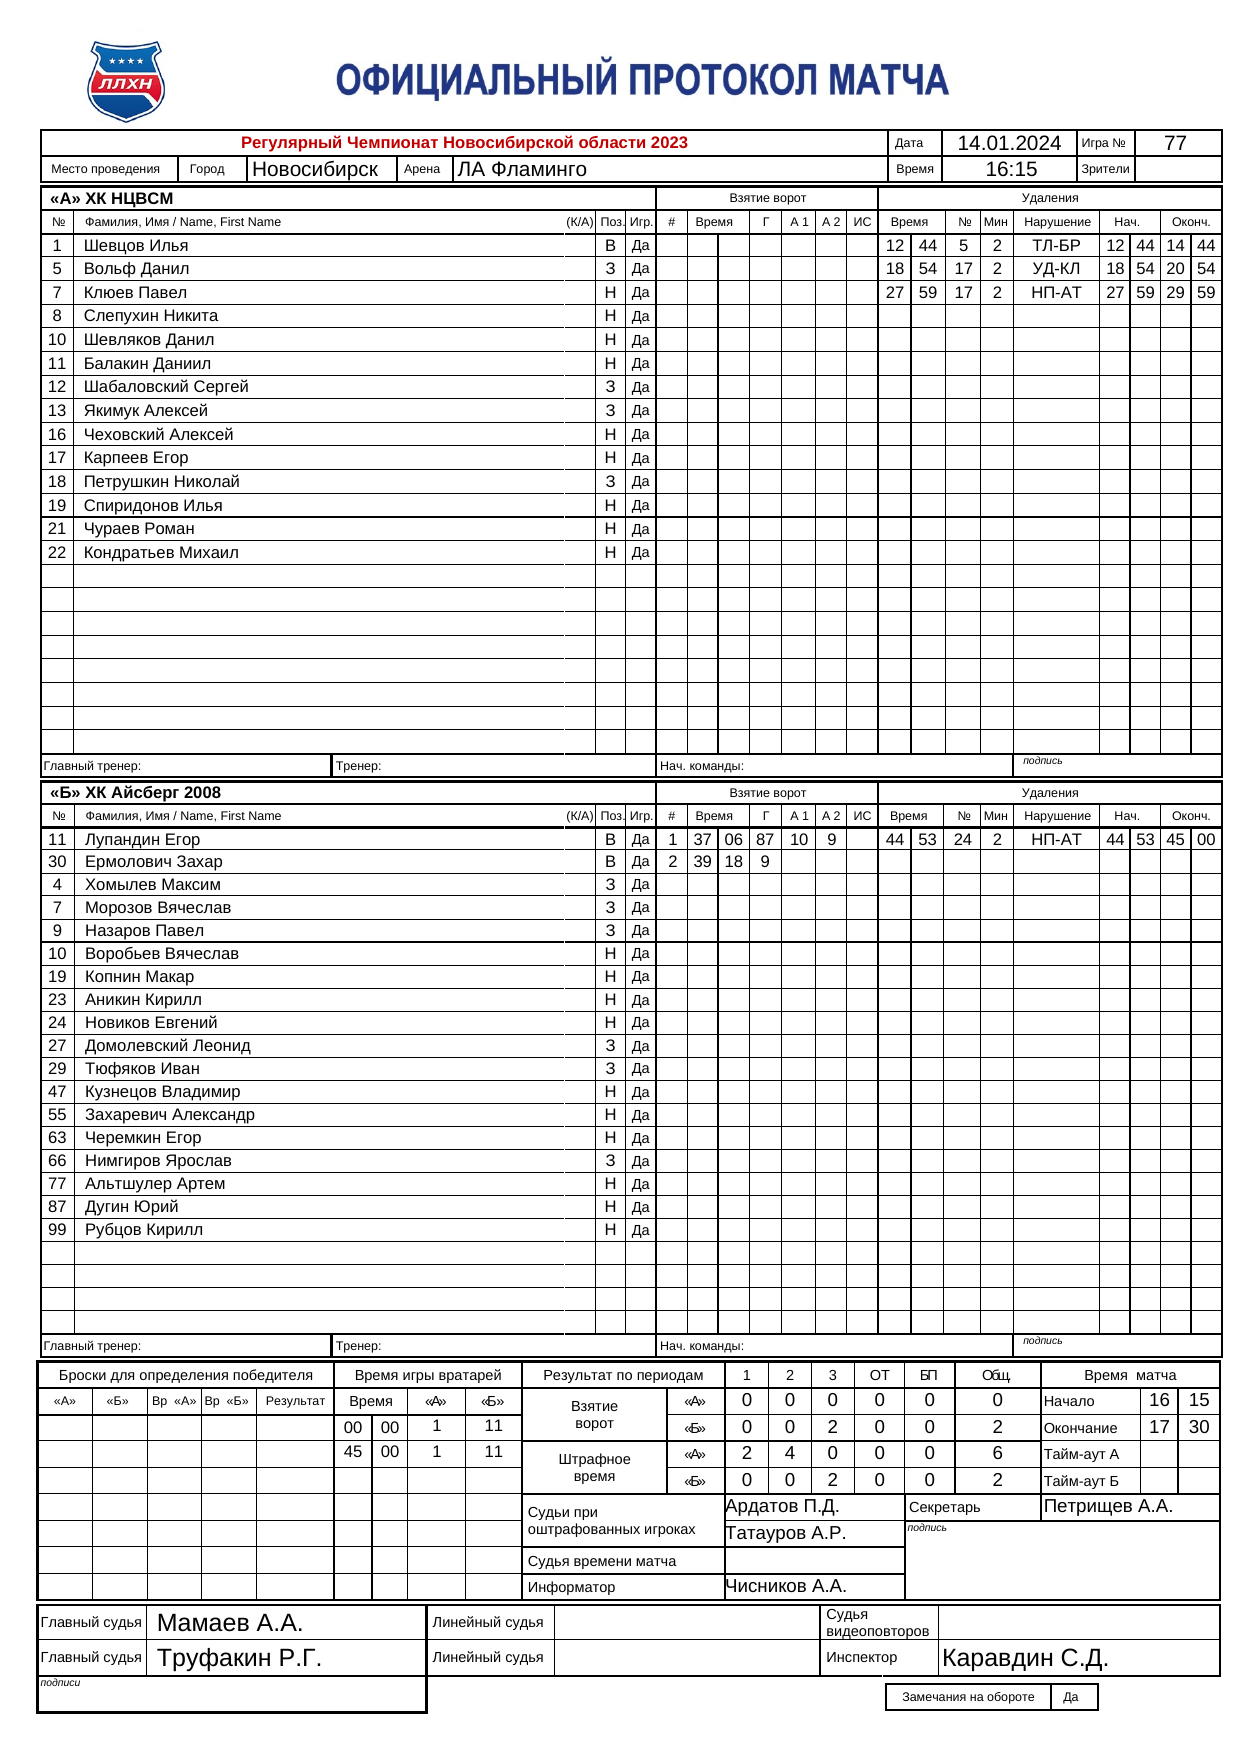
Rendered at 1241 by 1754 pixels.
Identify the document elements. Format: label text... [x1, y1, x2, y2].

table_cell [782, 376, 815, 398]
table_cell [782, 305, 815, 327]
table_cell [847, 1196, 877, 1218]
table_cell [816, 920, 846, 941]
table_cell [981, 1127, 1013, 1149]
table_cell [565, 1196, 595, 1218]
table_cell Чураев Роман [74, 518, 564, 540]
table_cell [39, 1441, 92, 1467]
table_cell [1161, 850, 1190, 872]
table_cell [1014, 352, 1099, 374]
table_cell [1192, 659, 1221, 682]
table_cell [946, 612, 980, 634]
table_cell Да [626, 1012, 655, 1033]
table_cell 53 [912, 829, 943, 849]
table_cell [1192, 1173, 1221, 1195]
table_cell 11 [466, 1441, 521, 1467]
table_cell [688, 235, 717, 256]
table_cell [626, 683, 655, 706]
table_cell [750, 1311, 781, 1333]
table_cell [93, 1494, 147, 1520]
table_cell [946, 518, 980, 540]
table_cell [1100, 1127, 1129, 1149]
table_cell [565, 989, 595, 1011]
table_cell 1 [408, 1416, 465, 1440]
table_cell [1192, 920, 1221, 941]
table_cell [782, 328, 815, 351]
table_cell 11 [466, 1416, 521, 1440]
table_cell [912, 920, 943, 941]
table_cell [782, 423, 815, 445]
table_cell [879, 565, 910, 587]
table_cell [657, 943, 687, 964]
table_cell 10 [782, 829, 815, 849]
table_cell Нимгиров Ярослав [75, 1150, 564, 1172]
table_cell [1131, 1288, 1160, 1310]
table_cell 87 [750, 829, 781, 849]
table_cell [782, 683, 815, 706]
table_cell 6 [956, 1442, 1040, 1467]
table_cell [719, 966, 749, 987]
table_cell [565, 470, 595, 493]
table_cell [782, 1012, 815, 1033]
table_cell [688, 305, 717, 327]
table_cell 12 [42, 376, 73, 398]
table_cell [719, 1150, 749, 1172]
table_cell [981, 328, 1013, 351]
table_cell [719, 1196, 749, 1218]
table_cell Рубцов Кирилл [75, 1219, 564, 1241]
table_cell Захаревич Александр [75, 1104, 564, 1126]
table_cell [565, 1035, 595, 1057]
table_cell 12 [879, 235, 910, 256]
table_cell 0 [855, 1468, 904, 1493]
table_cell 30 [1179, 1415, 1219, 1440]
table_cell Да [626, 257, 655, 280]
table_cell Труфакин Р.Г. [147, 1640, 425, 1675]
table_cell [816, 518, 846, 540]
table_cell 2 [981, 281, 1013, 303]
table_cell [879, 943, 910, 964]
table_cell [1131, 1081, 1160, 1103]
table_cell Да [626, 829, 655, 849]
table_cell [981, 920, 1013, 941]
table_cell [816, 1265, 846, 1287]
table_cell [565, 588, 595, 611]
table_cell Главный тренер: [42, 755, 330, 776]
table_cell 27 [1100, 281, 1129, 303]
table_cell [688, 541, 717, 564]
table_cell [782, 636, 815, 658]
table_cell [981, 399, 1013, 422]
table_cell [816, 1035, 846, 1057]
table_cell [750, 896, 781, 918]
table_cell [879, 1081, 910, 1103]
table_cell Дугин Юрий [75, 1196, 564, 1218]
table_cell [879, 1127, 910, 1149]
table_cell [944, 1265, 980, 1287]
table_cell Да [626, 850, 655, 872]
table_cell [750, 1081, 781, 1103]
table_cell З [596, 1058, 625, 1079]
table_cell [879, 470, 910, 493]
table_cell [1192, 943, 1221, 964]
table_cell Нач. [1100, 805, 1160, 826]
table_cell [782, 494, 815, 516]
table_cell [202, 1521, 256, 1546]
table_cell [946, 541, 980, 564]
table_cell [750, 659, 781, 682]
table_cell [565, 399, 595, 422]
table_cell [1131, 328, 1160, 351]
table_cell [847, 399, 877, 422]
table_cell [879, 874, 910, 895]
table_cell [1161, 1104, 1190, 1126]
table_cell [816, 1127, 846, 1149]
table_cell [1192, 683, 1221, 706]
table_cell 21 [42, 518, 73, 540]
table_cell [1192, 518, 1221, 540]
table_cell 0 [769, 1468, 811, 1493]
table_cell [750, 1150, 781, 1172]
table_cell [1192, 966, 1221, 987]
table_cell Да [626, 281, 655, 303]
table_cell [565, 376, 595, 398]
table_cell [946, 565, 980, 587]
table_cell [981, 683, 1013, 706]
table_cell [688, 1219, 717, 1241]
table_cell [657, 235, 687, 256]
table_cell [408, 1468, 465, 1493]
table_cell Копнин Макар [75, 966, 564, 987]
table_cell [847, 829, 877, 849]
table_cell 7 [42, 281, 73, 303]
table_cell [750, 235, 781, 256]
table_cell 00 [1192, 829, 1221, 849]
table_cell [816, 730, 846, 753]
table_cell [1100, 707, 1129, 729]
table_cell [816, 588, 846, 611]
table_cell Шабаловский Сергей [74, 376, 564, 398]
table_cell [565, 730, 595, 753]
table_cell [782, 659, 815, 682]
table_cell [657, 494, 687, 516]
table_cell [148, 1574, 201, 1599]
table_cell [688, 1150, 717, 1172]
table_cell 45 [1161, 829, 1190, 849]
table_cell [202, 1416, 256, 1440]
table_cell УД-КЛ [1014, 257, 1099, 280]
table_cell 0 [769, 1389, 811, 1413]
table_cell 0 [905, 1415, 954, 1440]
table_cell [466, 1574, 521, 1599]
table_cell 54 [1192, 257, 1221, 280]
table_cell [93, 1416, 147, 1440]
table_cell [565, 896, 595, 918]
table_cell [750, 541, 781, 564]
table_cell [596, 1242, 625, 1264]
table_cell [39, 1468, 92, 1493]
table_cell [750, 352, 781, 374]
table_cell [75, 1288, 564, 1310]
table_cell [1161, 1196, 1190, 1218]
table_cell [257, 1441, 333, 1467]
table_cell Тюфяков Иван [75, 1058, 564, 1079]
table_cell [879, 423, 910, 445]
table_cell [981, 541, 1013, 564]
table_cell Н [596, 989, 625, 1011]
table_cell [879, 1150, 910, 1172]
table_cell 10 [42, 328, 73, 351]
table_cell [719, 257, 749, 280]
table_cell [912, 1150, 943, 1172]
table_cell [657, 683, 687, 706]
table_cell Главный судья [39, 1606, 146, 1639]
table_cell [847, 683, 877, 706]
table_cell [688, 518, 717, 540]
table_cell Н [596, 518, 625, 540]
table_cell 0 [769, 1415, 811, 1440]
table_cell Н [596, 328, 625, 351]
table_cell [1161, 1219, 1190, 1241]
table_cell [750, 683, 781, 706]
table_cell 17 [946, 257, 980, 280]
table_cell [719, 1058, 749, 1079]
table_cell Хомылев Максим [75, 874, 564, 895]
table_cell Да [626, 399, 655, 422]
table_cell Нарушение [1014, 805, 1099, 826]
table_cell [1161, 966, 1190, 987]
table_cell № [944, 805, 980, 826]
table_cell [912, 1311, 943, 1333]
table_cell Оконч. [1161, 211, 1221, 233]
table_cell [565, 423, 595, 445]
table_cell «А» [668, 1389, 724, 1413]
table_cell [688, 659, 717, 682]
table_cell [1014, 1012, 1099, 1033]
table_cell [912, 966, 943, 987]
table_cell [981, 943, 1013, 964]
table_cell [565, 565, 595, 587]
table_cell [688, 1173, 717, 1195]
table_cell З [596, 920, 625, 941]
table_cell З [596, 1150, 625, 1172]
table_cell Новиков Евгений [75, 1012, 564, 1033]
table_cell [719, 352, 749, 374]
table_cell [565, 966, 595, 987]
table_cell [1014, 518, 1099, 540]
table_cell [719, 896, 749, 918]
table_cell [555, 1640, 819, 1675]
table_cell 44 [1131, 235, 1160, 256]
table_cell Н [596, 1104, 625, 1126]
table_cell [782, 565, 815, 587]
table_cell [1100, 850, 1129, 872]
table_cell [981, 1081, 1013, 1103]
table_cell [944, 1127, 980, 1149]
table_cell [719, 612, 749, 634]
table_cell [816, 376, 846, 398]
table_cell [688, 281, 717, 303]
table_cell [782, 707, 815, 729]
table_cell 44 [912, 235, 945, 256]
table_cell Оконч. [1161, 805, 1221, 826]
table_cell [912, 305, 945, 327]
table_cell [750, 1173, 781, 1195]
table_cell 0 [812, 1442, 854, 1467]
table_cell [879, 989, 910, 1011]
table_cell [816, 494, 846, 516]
table_cell [782, 850, 815, 872]
table_cell [408, 1521, 465, 1546]
table_cell [565, 1058, 595, 1079]
table_cell 2 [956, 1415, 1040, 1440]
table_cell [816, 659, 846, 682]
table_cell [912, 494, 945, 516]
table_cell Вр «Б» [202, 1389, 256, 1413]
table_cell [816, 235, 846, 256]
table_cell [847, 588, 877, 611]
table_cell Назаров Павел [75, 920, 564, 941]
table_cell [847, 1012, 877, 1033]
table_cell [847, 352, 877, 374]
table_cell 0 [956, 1389, 1040, 1413]
table_cell [1161, 1242, 1190, 1264]
table_cell [847, 874, 877, 895]
table_cell # [657, 805, 687, 826]
table_cell [944, 1058, 980, 1079]
table_cell [257, 1416, 333, 1440]
table_cell [335, 1468, 371, 1493]
table_cell [1192, 1311, 1221, 1333]
table_cell [912, 1127, 943, 1149]
table_cell [726, 1548, 904, 1573]
table_cell [946, 659, 980, 682]
table_header Замечания на обороте [887, 1685, 1050, 1709]
table_cell [847, 281, 877, 303]
table_cell [1192, 1242, 1221, 1264]
table_cell 66 [42, 1150, 74, 1172]
table_cell [1014, 1104, 1099, 1126]
table_cell [879, 1035, 910, 1057]
table_cell [1131, 1104, 1160, 1126]
table_cell [847, 446, 877, 469]
table_cell [1131, 850, 1160, 872]
table_cell [39, 1521, 92, 1546]
table_cell [847, 920, 877, 941]
table_cell [816, 1219, 846, 1241]
table_cell А 1 [782, 211, 815, 233]
table_cell [944, 1311, 980, 1333]
table_cell [74, 683, 564, 706]
table_cell [657, 305, 687, 327]
table_cell [1192, 376, 1221, 398]
table_cell [1014, 565, 1099, 587]
table_cell [847, 470, 877, 493]
table_cell Вр «А» [148, 1389, 201, 1413]
table_cell [1014, 1035, 1099, 1057]
table_cell [657, 966, 687, 987]
table_cell 15 [1179, 1389, 1219, 1413]
table_cell 9 [816, 829, 846, 849]
table_cell [565, 518, 595, 540]
table_cell 47 [42, 1081, 74, 1103]
table_cell [596, 612, 625, 634]
table_cell Да [626, 352, 655, 374]
table_cell [750, 612, 781, 634]
table_cell [688, 730, 717, 753]
table_cell Чеховский Алексей [74, 423, 564, 445]
table_cell [596, 1288, 625, 1310]
table_cell 29 [1161, 281, 1190, 303]
table_cell [688, 1196, 717, 1218]
table_cell [912, 376, 945, 398]
table_cell [1099, 1682, 1220, 1711]
table_cell [373, 1574, 407, 1599]
table_cell [981, 612, 1013, 634]
table_cell 06 [719, 829, 749, 849]
table_cell [373, 1521, 407, 1546]
table_header Взятие ворот [657, 783, 877, 803]
table_cell [1131, 518, 1160, 540]
table_cell [1192, 1127, 1221, 1149]
table_cell [750, 1242, 781, 1264]
table_cell [555, 1606, 819, 1639]
table_cell Главный тренер: [42, 1335, 330, 1356]
table_cell Новосибирск [248, 157, 396, 181]
table_cell [373, 1547, 407, 1573]
table_cell № [946, 211, 980, 233]
table_cell [816, 850, 846, 872]
table_cell [42, 659, 73, 682]
table_cell [946, 376, 980, 398]
table_cell 20 [1161, 257, 1190, 280]
table_cell [912, 1012, 943, 1033]
table_cell [1014, 683, 1099, 706]
table_cell [1131, 1058, 1160, 1079]
table_cell [912, 518, 945, 540]
table_cell [1131, 565, 1160, 587]
table_cell Да [626, 966, 655, 987]
table_cell Н [596, 1012, 625, 1033]
table_cell [1131, 1150, 1160, 1172]
table_cell Лупандин Егор [75, 829, 564, 849]
table_cell [816, 1288, 846, 1310]
table_cell [75, 1311, 564, 1333]
table_cell [1014, 328, 1099, 351]
table_cell [148, 1416, 201, 1440]
table_cell 00 [335, 1416, 371, 1440]
table_cell «Б» [93, 1389, 147, 1413]
table_cell [816, 257, 846, 280]
table_cell Поз. [596, 211, 625, 233]
table_cell [1141, 1441, 1177, 1467]
table_cell [879, 730, 910, 753]
table_cell 4 [42, 874, 74, 895]
table_cell [1131, 943, 1160, 964]
table_cell [981, 989, 1013, 1011]
table_cell Кузнецов Владимир [75, 1081, 564, 1103]
table_cell [879, 541, 910, 564]
table_cell [1192, 541, 1221, 564]
table_cell [1014, 850, 1099, 872]
table_cell [847, 896, 877, 918]
table_cell [946, 707, 980, 729]
table_cell [688, 588, 717, 611]
table_cell [39, 1416, 92, 1440]
table_cell Город [179, 157, 246, 181]
table_cell [1131, 874, 1160, 895]
table_cell Домолевский Леонид [75, 1035, 564, 1057]
table_cell [42, 565, 73, 587]
table_cell [816, 1196, 846, 1218]
table_cell [981, 1150, 1013, 1172]
table_cell [981, 636, 1013, 658]
table_cell [1192, 1265, 1221, 1287]
table_cell [657, 257, 687, 280]
table_cell [912, 1265, 943, 1287]
table_cell [596, 1265, 625, 1287]
table_cell А 1 [782, 805, 815, 826]
table_cell 11 [42, 829, 74, 849]
table_cell [847, 730, 877, 753]
table_cell Мамаев А.А. [147, 1606, 425, 1639]
table_cell [879, 1242, 910, 1264]
table_cell [93, 1521, 147, 1546]
table_cell [946, 494, 980, 516]
table_cell [1131, 707, 1160, 729]
table_cell ЛА Фламинго [454, 157, 887, 181]
table_cell [816, 470, 846, 493]
table_cell [847, 1035, 877, 1057]
table_cell [1141, 1468, 1177, 1493]
table_cell «А» [408, 1389, 465, 1413]
table_cell [373, 1468, 407, 1493]
table_cell [719, 636, 749, 658]
table_cell [816, 989, 846, 1011]
table_cell [39, 1547, 92, 1573]
table_cell [42, 707, 73, 729]
table_cell [912, 989, 943, 1011]
table_cell [946, 305, 980, 327]
table_cell [1131, 1242, 1160, 1264]
table_cell 44 [1100, 829, 1129, 849]
table_cell [879, 494, 910, 516]
table_cell 5 [946, 235, 980, 256]
table_header Время игры вратарей [335, 1363, 521, 1387]
table_cell Каравдин С.Д. [939, 1640, 1219, 1675]
table_cell [657, 920, 687, 941]
table_cell [626, 588, 655, 611]
table_cell 16:15 [943, 157, 1076, 181]
table_cell [750, 588, 781, 611]
table_cell [1100, 423, 1129, 445]
table_cell [1179, 1468, 1219, 1493]
table_cell [879, 1288, 910, 1310]
table_cell [565, 1173, 595, 1195]
table_cell 9 [42, 920, 74, 941]
table_cell [1192, 494, 1221, 516]
table_cell [912, 352, 945, 374]
table_cell [750, 1035, 781, 1057]
table_cell [912, 1058, 943, 1079]
table_cell [719, 1311, 749, 1333]
table_cell [847, 494, 877, 516]
table_cell [39, 1574, 92, 1599]
table_cell Инспектор [821, 1640, 938, 1675]
table_cell Тренер: [333, 1335, 655, 1356]
table_cell [1192, 1081, 1221, 1103]
table_cell [1161, 730, 1190, 753]
table_cell Да [626, 518, 655, 540]
table_cell подпись [1014, 1335, 1221, 1356]
table_cell [816, 305, 846, 327]
table_cell [1014, 1265, 1099, 1287]
table_cell подпись [1014, 755, 1221, 776]
table_cell [1192, 1219, 1221, 1241]
table_cell [1131, 305, 1160, 327]
table_cell 24 [944, 829, 980, 849]
table_cell Чисников А.А. [726, 1575, 904, 1599]
table_cell [565, 707, 595, 729]
table_cell [74, 730, 564, 753]
table_cell [1161, 707, 1190, 729]
table_cell [946, 423, 980, 445]
table_cell [565, 1242, 595, 1264]
table_cell [466, 1547, 521, 1573]
table_cell [1014, 1058, 1099, 1079]
table_cell [719, 235, 749, 256]
table_cell [1161, 1311, 1190, 1333]
table_cell [750, 1219, 781, 1241]
table_cell [688, 896, 717, 918]
table_cell [688, 399, 717, 422]
table_cell [816, 565, 846, 587]
table_cell 1 [657, 829, 687, 849]
table_cell [719, 518, 749, 540]
table_cell [981, 446, 1013, 469]
table_cell [565, 850, 595, 872]
table_cell [335, 1547, 371, 1573]
table_cell [750, 281, 781, 303]
table_cell Да [626, 1081, 655, 1103]
table_cell [257, 1521, 333, 1546]
table_cell Время [889, 157, 941, 181]
table_cell [719, 328, 749, 351]
table_cell [912, 874, 943, 895]
table_cell 8 [42, 305, 73, 327]
table_cell [657, 352, 687, 374]
table_cell [1161, 423, 1190, 445]
table_cell Да [626, 943, 655, 964]
table_cell [335, 1494, 371, 1520]
table_cell [565, 874, 595, 895]
table_cell [879, 376, 910, 398]
table_cell Время [879, 211, 945, 233]
table_cell [1100, 470, 1129, 493]
table_cell [74, 612, 564, 634]
table_cell [719, 588, 749, 611]
table_cell [565, 1104, 595, 1126]
table_cell [1014, 470, 1099, 493]
table_cell 0 [855, 1442, 904, 1467]
table_cell [565, 257, 595, 280]
table_cell Петрищев А.А. [1042, 1495, 1219, 1520]
table_cell [1192, 874, 1221, 895]
table_cell [750, 328, 781, 351]
table_cell Игр. [626, 211, 655, 233]
table_cell [1100, 1150, 1129, 1172]
table_cell 19 [42, 494, 73, 516]
table_cell [1192, 707, 1221, 729]
table_cell [74, 588, 564, 611]
table_cell Да [626, 328, 655, 351]
table_cell Да [626, 423, 655, 445]
table_cell [944, 920, 980, 941]
table_cell 4 [769, 1442, 811, 1467]
table_cell [944, 1081, 980, 1103]
table_cell [626, 1242, 655, 1264]
table_cell [719, 874, 749, 895]
table_cell [946, 399, 980, 422]
table_cell [1131, 470, 1160, 493]
table_cell [565, 1219, 595, 1241]
table_cell [688, 1265, 717, 1287]
table_cell В [596, 235, 625, 256]
table_cell З [596, 257, 625, 280]
table_cell З [596, 376, 625, 398]
table_header Удаления [879, 783, 1221, 803]
table_cell [750, 494, 781, 516]
table_cell [782, 352, 815, 374]
table_cell [816, 446, 846, 469]
table_cell [750, 470, 781, 493]
table_cell [847, 1058, 877, 1079]
table_cell [466, 1468, 521, 1493]
table_cell [42, 1242, 74, 1264]
table_cell [1192, 636, 1221, 658]
table_cell [1131, 1127, 1160, 1149]
table_cell [1014, 376, 1099, 398]
table_cell [1161, 1012, 1190, 1033]
table_cell [946, 730, 980, 753]
table_cell [750, 376, 781, 398]
table_header Результат по периодам [523, 1363, 724, 1387]
table_cell [1100, 1242, 1129, 1264]
table_cell [1161, 874, 1190, 895]
table_cell [565, 683, 595, 706]
table_cell [148, 1547, 201, 1573]
table_cell ИС [847, 211, 877, 233]
table_cell НП-АТ [1014, 281, 1099, 303]
table_cell Линейный судья [428, 1640, 554, 1675]
table_cell [1131, 896, 1160, 918]
table_cell [1192, 352, 1221, 374]
table_cell [688, 1081, 717, 1103]
table_cell [257, 1494, 333, 1520]
table_cell [750, 636, 781, 658]
table_cell [688, 920, 717, 941]
table_cell 59 [1192, 281, 1221, 303]
table_cell [1014, 1288, 1099, 1310]
table_cell [1192, 1196, 1221, 1218]
table_cell Н [596, 352, 625, 374]
table_cell [981, 1288, 1013, 1310]
table_cell [1161, 683, 1190, 706]
table_cell [596, 659, 625, 682]
table_cell [912, 943, 943, 964]
table_cell [750, 1058, 781, 1079]
table_cell Взятие ворот [523, 1389, 666, 1440]
table_cell Тайм-аут А [1042, 1441, 1140, 1467]
table_cell [42, 1288, 74, 1310]
table_cell В [596, 850, 625, 872]
table_cell [1192, 989, 1221, 1011]
table_cell Н [596, 943, 625, 964]
table_cell [688, 1012, 717, 1033]
table_cell [1131, 730, 1160, 753]
table_cell 1 [42, 235, 73, 256]
table_cell Нарушение [1014, 211, 1099, 233]
table_cell [1131, 989, 1160, 1011]
table_cell Н [596, 966, 625, 987]
table_cell [750, 399, 781, 422]
table_cell [879, 636, 910, 658]
table_cell Н [596, 541, 625, 564]
table_cell 2 [657, 850, 687, 872]
table_cell А 2 [816, 211, 846, 233]
table_cell [719, 423, 749, 445]
table_cell Время [879, 805, 943, 826]
table_cell [816, 281, 846, 303]
table_cell [847, 707, 877, 729]
table_header ОТ [855, 1363, 904, 1387]
table_cell [657, 1150, 687, 1172]
table_cell [946, 328, 980, 351]
table_cell [657, 1288, 687, 1310]
table_cell [883, 1677, 1220, 1681]
table_cell Место проведения [42, 157, 177, 181]
table_cell 0 [905, 1442, 954, 1467]
table_cell [657, 896, 687, 918]
table_cell Да [626, 305, 655, 327]
table_cell Воробьев Вячеслав [75, 943, 564, 964]
table_cell [1100, 565, 1129, 587]
table_cell [1014, 423, 1099, 445]
table_cell [847, 1081, 877, 1103]
table_cell [782, 399, 815, 422]
table_cell [719, 920, 749, 941]
table_cell [1161, 305, 1190, 327]
table_cell [719, 1242, 749, 1264]
table_cell [1161, 565, 1190, 587]
table_cell [335, 1574, 371, 1599]
table_cell [1161, 1265, 1190, 1287]
table_cell [657, 423, 687, 445]
table_cell [847, 1127, 877, 1149]
table_cell [981, 874, 1013, 895]
table_cell [657, 1242, 687, 1264]
table_cell [1192, 470, 1221, 493]
table_cell [1100, 1081, 1129, 1103]
table_cell [626, 565, 655, 587]
table_cell Судьи при оштрафованных игроках [523, 1495, 724, 1546]
table_cell [879, 1104, 910, 1126]
table_cell [657, 1104, 687, 1126]
table_cell Да [626, 1150, 655, 1172]
table_cell [1014, 636, 1099, 658]
table_cell [782, 588, 815, 611]
table_cell 2 [956, 1468, 1040, 1493]
table_cell [1100, 612, 1129, 634]
table_cell 19 [42, 966, 74, 987]
table_cell [847, 636, 877, 658]
table_cell 12 [1100, 235, 1129, 256]
table_cell 29 [42, 1058, 74, 1079]
table_cell 39 [688, 850, 717, 872]
table_cell [912, 588, 945, 611]
table_cell [1100, 920, 1129, 941]
table_cell [816, 1242, 846, 1264]
table_cell [981, 1219, 1013, 1241]
table_cell 54 [1131, 257, 1160, 280]
table_cell [719, 281, 749, 303]
table_cell [981, 730, 1013, 753]
table_cell [688, 446, 717, 469]
table_cell [466, 1521, 521, 1546]
table_cell [257, 1468, 333, 1493]
table_cell [688, 943, 717, 964]
table_cell [847, 1311, 877, 1333]
table_cell [688, 565, 717, 587]
table_cell 1 [408, 1441, 465, 1467]
table_cell [719, 1265, 749, 1287]
table_cell [981, 1058, 1013, 1079]
table_cell [719, 1012, 749, 1033]
table_cell [1014, 896, 1099, 918]
table_cell [565, 446, 595, 469]
table_cell [626, 730, 655, 753]
table_cell [1161, 1288, 1190, 1310]
table_cell В [596, 829, 625, 849]
table_header «А» ХК НЦВСМ [42, 188, 655, 209]
table_cell [782, 1081, 815, 1103]
table_cell [1100, 1265, 1129, 1287]
table_cell [657, 636, 687, 658]
table_cell [750, 707, 781, 729]
table_cell [257, 1574, 333, 1599]
table_cell [847, 1219, 877, 1241]
table_header 1 [726, 1363, 768, 1387]
table_cell [1192, 850, 1221, 872]
table_cell [688, 352, 717, 374]
table_cell [1014, 1150, 1099, 1172]
table_cell 7 [42, 896, 74, 918]
table_cell [981, 1242, 1013, 1264]
table_cell [1192, 305, 1221, 327]
table_cell [981, 1104, 1013, 1126]
table_cell [879, 850, 910, 872]
table_cell [981, 588, 1013, 611]
table_cell [879, 588, 910, 611]
table_cell [1192, 588, 1221, 611]
table_cell № [42, 211, 73, 233]
table_cell 16 [42, 423, 73, 445]
table_cell Тренер: [333, 755, 655, 776]
table_cell [1161, 612, 1190, 634]
table_cell [944, 966, 980, 987]
table_cell [626, 659, 655, 682]
table_cell [719, 470, 749, 493]
table_cell [688, 1104, 717, 1126]
table_cell [565, 328, 595, 351]
table_cell [1192, 565, 1221, 587]
table_cell [596, 588, 625, 611]
table_cell [1014, 1081, 1099, 1103]
table_cell [879, 1058, 910, 1079]
table_cell [847, 1150, 877, 1172]
table_cell [912, 541, 945, 564]
table_cell Вольф Данил [74, 257, 564, 280]
table_cell [1161, 659, 1190, 682]
table_cell [1100, 376, 1129, 398]
table_cell (К/А) [565, 805, 595, 826]
table_cell [719, 399, 749, 422]
table_cell [912, 636, 945, 658]
table_cell [596, 565, 625, 587]
table_cell [657, 446, 687, 469]
table_cell [750, 1104, 781, 1126]
table_cell [782, 1265, 815, 1287]
table_header Общ. [956, 1363, 1040, 1387]
table_cell [1131, 1173, 1160, 1195]
table_cell [42, 1311, 74, 1333]
table_header Регулярный Чемпионат Новосибирской области 2023 [42, 131, 887, 155]
table_cell [879, 707, 910, 729]
table_cell [847, 989, 877, 1011]
table_cell [816, 1173, 846, 1195]
table_cell [782, 920, 815, 941]
table_header 3 [812, 1363, 854, 1387]
table_cell [1161, 376, 1190, 398]
table_cell [912, 707, 945, 729]
table_cell [74, 565, 564, 587]
table_cell 18 [42, 470, 73, 493]
table_cell [565, 829, 595, 849]
table_cell [688, 707, 717, 729]
table_cell [1131, 1219, 1160, 1241]
table_cell [719, 1288, 749, 1310]
table_cell 17 [1141, 1415, 1177, 1440]
table_cell [565, 352, 595, 374]
table_cell [981, 518, 1013, 540]
table_cell [944, 1012, 980, 1033]
table_cell [148, 1441, 201, 1467]
table_cell [782, 257, 815, 280]
table_cell [750, 257, 781, 280]
table_cell Да [626, 376, 655, 398]
table_cell 00 [373, 1441, 407, 1467]
table_cell [782, 1104, 815, 1126]
table_cell [944, 1219, 980, 1241]
table_cell Арена [398, 157, 452, 181]
table_cell Главный судья [39, 1640, 146, 1675]
table_cell [148, 1494, 201, 1520]
table_cell [816, 352, 846, 374]
table_cell [1100, 541, 1129, 564]
table_cell Балакин Даниил [74, 352, 564, 374]
table_cell [912, 1035, 943, 1057]
table_cell [1100, 1035, 1129, 1057]
table_cell Н [596, 1196, 625, 1218]
table_cell [1131, 920, 1160, 941]
table_cell [782, 1035, 815, 1057]
table_cell Да [626, 446, 655, 469]
table_cell [688, 1058, 717, 1079]
table_cell [719, 707, 749, 729]
table_cell Линейный судья [428, 1606, 554, 1639]
table_cell Н [596, 305, 625, 327]
table_cell [148, 1521, 201, 1546]
table_cell [981, 707, 1013, 729]
table_cell [335, 1521, 371, 1546]
table_cell 10 [42, 943, 74, 964]
table_cell Черемкин Егор [75, 1127, 564, 1149]
table_cell [657, 1081, 687, 1103]
table_cell Зрители [1078, 157, 1134, 181]
table_cell [1161, 989, 1190, 1011]
table_cell [688, 966, 717, 987]
table_header БП [905, 1363, 954, 1387]
table_cell [782, 1288, 815, 1310]
table_cell [981, 1265, 1013, 1287]
table_cell [1161, 494, 1190, 516]
table_cell [879, 1219, 910, 1241]
table_cell А 2 [816, 805, 846, 826]
table_cell [1100, 1311, 1129, 1333]
table_cell [981, 423, 1013, 445]
table_cell [1131, 636, 1160, 658]
table_cell [657, 376, 687, 398]
table_cell [847, 966, 877, 987]
table_cell [408, 1574, 465, 1599]
table_cell [1100, 328, 1129, 351]
table_cell [879, 920, 910, 941]
table_cell [626, 1265, 655, 1287]
table_cell [816, 1311, 846, 1333]
table_cell 87 [42, 1196, 74, 1218]
table_cell [42, 730, 73, 753]
table_cell [719, 1035, 749, 1057]
table_cell [596, 636, 625, 658]
table_cell [688, 874, 717, 895]
table_cell [1161, 1081, 1190, 1103]
table_cell [750, 446, 781, 469]
table_cell НП-АТ [1014, 829, 1099, 849]
table_cell [782, 446, 815, 469]
table_cell [42, 1265, 74, 1287]
table_cell [750, 305, 781, 327]
table_cell [1192, 730, 1221, 753]
table_cell [1100, 636, 1129, 658]
table_cell [626, 612, 655, 634]
table_cell подписи [39, 1677, 425, 1711]
table_cell [750, 730, 781, 753]
table_cell [944, 1242, 980, 1264]
table_cell Время [688, 211, 749, 233]
table_cell [1131, 423, 1160, 445]
table_cell [750, 423, 781, 445]
table_cell [565, 281, 595, 303]
table_cell 45 [335, 1441, 371, 1467]
table_cell [847, 1265, 877, 1287]
table_cell З [596, 399, 625, 422]
table_cell [816, 1058, 846, 1079]
table_cell Окончание [1042, 1415, 1140, 1440]
table_cell [879, 1265, 910, 1287]
table_cell Информатор [523, 1575, 724, 1599]
table_cell [719, 541, 749, 564]
table_cell 2 [981, 257, 1013, 280]
table_cell [750, 966, 781, 987]
table_cell [816, 541, 846, 564]
table_cell [879, 896, 910, 918]
table_cell [688, 328, 717, 351]
table_cell [981, 1035, 1013, 1057]
table_cell [879, 659, 910, 682]
table_cell [1100, 966, 1129, 987]
table_cell [565, 1081, 595, 1103]
table_cell 27 [879, 281, 910, 303]
table_cell [847, 612, 877, 634]
table_cell [1192, 1104, 1221, 1126]
table_cell Фамилия, Имя / Name, First Name [74, 211, 565, 233]
table_cell 55 [42, 1104, 74, 1126]
table_cell ИС [847, 805, 877, 826]
table_cell [912, 399, 945, 422]
table_cell Да [626, 470, 655, 493]
table_cell [782, 1242, 815, 1264]
table_cell [816, 399, 846, 422]
table_cell [782, 541, 815, 564]
table_cell [719, 494, 749, 516]
table_cell [1192, 1058, 1221, 1079]
table_cell [912, 565, 945, 587]
table_cell [657, 989, 687, 1011]
table_cell [879, 1173, 910, 1195]
table_cell [750, 943, 781, 964]
table_cell Мин [981, 805, 1013, 826]
table_cell [879, 328, 910, 351]
table_header 2 [769, 1363, 811, 1387]
table_cell [981, 352, 1013, 374]
table_cell [1161, 518, 1190, 540]
table_cell [1014, 1127, 1099, 1149]
table_cell [1192, 1150, 1221, 1172]
table_cell Да [626, 1058, 655, 1079]
table_cell (К/А) [565, 211, 595, 233]
table_cell [1161, 1127, 1190, 1149]
table_cell [688, 494, 717, 516]
table_cell 0 [812, 1389, 854, 1413]
table_cell [565, 659, 595, 682]
table_cell [565, 235, 595, 256]
table_cell [1161, 588, 1190, 611]
table_cell З [596, 1035, 625, 1057]
table_cell 17 [42, 446, 73, 469]
table_cell [1131, 352, 1160, 374]
table_cell 14 [1161, 235, 1190, 256]
table_cell подпись [906, 1522, 1219, 1599]
table_cell [816, 707, 846, 729]
table_cell [879, 1196, 910, 1218]
table_cell [912, 423, 945, 445]
table_cell [944, 1035, 980, 1057]
table_cell [912, 1288, 943, 1310]
table_cell Нач. команды: [657, 1335, 1012, 1356]
table_cell [750, 565, 781, 587]
table_cell [657, 281, 687, 303]
table_cell [847, 235, 877, 256]
table_cell [750, 1127, 781, 1149]
table_header Взятие ворот [657, 188, 877, 209]
table_cell [912, 446, 945, 469]
table_cell [688, 1035, 717, 1057]
table_cell [657, 1173, 687, 1195]
table_cell [1100, 352, 1129, 374]
table_cell [1131, 1196, 1160, 1218]
table_cell [944, 1196, 980, 1218]
table_cell Н [596, 1081, 625, 1103]
table_cell 2 [812, 1468, 854, 1493]
table_cell [981, 376, 1013, 398]
table_cell [657, 1265, 687, 1287]
table_cell 2 [981, 235, 1013, 256]
table_cell [847, 943, 877, 964]
table_cell [657, 707, 687, 729]
table_cell [565, 305, 595, 327]
table_cell Судья видеоповторов [821, 1606, 938, 1639]
table_cell Морозов Вячеслав [75, 896, 564, 918]
table_cell [1100, 588, 1129, 611]
table_cell Да [626, 494, 655, 516]
table_cell [1192, 1012, 1221, 1033]
table_cell [1014, 1173, 1099, 1195]
table_cell [42, 683, 73, 706]
table_cell [719, 1173, 749, 1195]
table_cell Н [596, 423, 625, 445]
table_cell [657, 730, 687, 753]
table_cell 0 [726, 1415, 768, 1440]
table_cell Шевляков Данил [74, 328, 564, 351]
table_cell [782, 943, 815, 964]
table_cell [202, 1494, 256, 1520]
table_cell [657, 874, 687, 895]
table_cell 13 [42, 399, 73, 422]
table_cell [719, 1219, 749, 1241]
table_cell 0 [726, 1389, 768, 1413]
table_cell З [596, 874, 625, 895]
table_cell [719, 305, 749, 327]
table_cell [782, 612, 815, 634]
table_cell [565, 920, 595, 941]
table_cell [565, 1311, 595, 1333]
table_cell [42, 636, 73, 658]
table_cell [981, 659, 1013, 682]
table_cell [93, 1574, 147, 1599]
table_cell [847, 376, 877, 398]
table_cell [565, 612, 595, 634]
table_cell [257, 1547, 333, 1573]
table_cell [847, 1242, 877, 1264]
table_cell [1100, 1173, 1129, 1195]
table_cell [657, 1012, 687, 1033]
table_cell [657, 541, 687, 564]
table_cell [816, 612, 846, 634]
table_cell [944, 1104, 980, 1126]
table_cell [816, 1012, 846, 1033]
table_cell [816, 423, 846, 445]
table_cell [1014, 989, 1099, 1011]
table_cell № [42, 805, 74, 826]
table_cell [657, 565, 687, 587]
table_cell [1131, 399, 1160, 422]
table_cell [428, 1677, 882, 1711]
table_cell [782, 989, 815, 1011]
table_cell Время [335, 1389, 407, 1413]
table_cell Клюев Павел [74, 281, 564, 303]
table_cell [719, 730, 749, 753]
table_cell 44 [1192, 235, 1221, 256]
table_cell [750, 920, 781, 941]
table_cell [816, 966, 846, 987]
table_cell 59 [1131, 281, 1160, 303]
table_cell [912, 896, 943, 918]
table_cell [1161, 328, 1190, 351]
table_cell [847, 659, 877, 682]
table_cell [1100, 305, 1129, 327]
table_cell [719, 1081, 749, 1103]
table_cell [750, 1012, 781, 1033]
table_cell [1014, 446, 1099, 469]
table_cell Карпеев Егор [74, 446, 564, 469]
table_cell [657, 612, 687, 634]
picture [5, 28, 1179, 129]
table_cell «А» [668, 1442, 724, 1467]
table_cell [1131, 612, 1160, 634]
table_cell [1192, 612, 1221, 634]
table_cell [912, 1242, 943, 1264]
table_cell Нач. команды: [657, 755, 1012, 776]
table_cell [657, 1219, 687, 1241]
table_cell [1100, 399, 1129, 422]
table_cell [626, 707, 655, 729]
table_cell Шевцов Илья [74, 235, 564, 256]
table_cell [782, 1150, 815, 1172]
table_cell [1179, 1441, 1219, 1467]
table_cell Кондратьев Михаил [74, 541, 564, 564]
table_cell Секретарь [906, 1495, 1040, 1520]
table_cell Поз. [596, 805, 625, 826]
table_cell 37 [688, 829, 717, 849]
table_cell [912, 328, 945, 351]
table_cell [750, 1196, 781, 1218]
table_cell «Б» [668, 1468, 724, 1493]
table_cell [782, 235, 815, 256]
table_cell [75, 1265, 564, 1287]
table_cell 22 [42, 541, 73, 564]
table_cell [847, 257, 877, 280]
table_cell [981, 494, 1013, 516]
table_cell Да [626, 1104, 655, 1126]
table_cell [719, 446, 749, 469]
table_cell [596, 707, 625, 729]
table_cell [981, 470, 1013, 493]
table_cell [1131, 588, 1160, 611]
table_cell [688, 1127, 717, 1149]
table_cell [657, 470, 687, 493]
table_cell [626, 1311, 655, 1333]
table_cell [688, 423, 717, 445]
table_cell [816, 636, 846, 658]
table_cell Мин [981, 211, 1013, 233]
table_cell [42, 588, 73, 611]
table_cell [912, 1196, 943, 1218]
table_cell [981, 1196, 1013, 1218]
table_cell [565, 494, 595, 516]
table_cell 5 [42, 257, 73, 280]
table_cell Н [596, 1173, 625, 1195]
table_cell 2 [812, 1415, 854, 1440]
table_cell 0 [855, 1415, 904, 1440]
table_cell [879, 446, 910, 469]
table_cell [782, 896, 815, 918]
table_cell [688, 683, 717, 706]
table_cell [912, 1104, 943, 1126]
table_cell [1014, 612, 1099, 634]
table_cell [981, 305, 1013, 327]
table_cell Да [626, 1035, 655, 1057]
table_cell Да [626, 1196, 655, 1218]
table_cell [202, 1574, 256, 1599]
table_cell [596, 683, 625, 706]
table_cell [847, 305, 877, 327]
table_cell Якимук Алексей [74, 399, 564, 422]
table_header 77 [1136, 131, 1221, 155]
table_cell [1014, 730, 1099, 753]
table_cell 18 [1100, 257, 1129, 280]
table_cell [1192, 423, 1221, 445]
table_cell [1161, 920, 1190, 941]
table_cell «Б » [466, 1389, 521, 1413]
table_cell Результат [257, 1389, 333, 1413]
table_cell [719, 1127, 749, 1149]
table_cell [750, 518, 781, 540]
table_cell Н [596, 281, 625, 303]
table_cell [912, 1081, 943, 1103]
table_cell [847, 423, 877, 445]
table_cell [782, 966, 815, 987]
table_cell [1161, 470, 1190, 493]
table_cell 00 [373, 1416, 407, 1440]
table_cell ТЛ-БР [1014, 235, 1099, 256]
table_cell [1014, 1242, 1099, 1264]
table_cell [657, 1058, 687, 1079]
table_cell [944, 874, 980, 895]
table_cell 54 [912, 257, 945, 280]
table_cell [1131, 1265, 1160, 1287]
table_cell 17 [946, 281, 980, 303]
table_cell Да [626, 896, 655, 918]
table_cell [1014, 966, 1099, 987]
table_cell [946, 352, 980, 374]
table_cell [75, 1242, 564, 1264]
table_cell 24 [42, 1012, 74, 1033]
table_cell Слепухин Никита [74, 305, 564, 327]
table_cell 0 [855, 1389, 904, 1413]
table_cell [750, 989, 781, 1011]
table_cell [1161, 446, 1190, 469]
table_cell Да [626, 1173, 655, 1195]
table_cell [782, 874, 815, 895]
table_cell [912, 730, 945, 753]
table_cell Н [596, 446, 625, 469]
table_cell [847, 850, 877, 872]
table_header Время матча [1042, 1363, 1219, 1387]
table_cell [565, 636, 595, 658]
table_cell [1161, 1058, 1190, 1079]
table_cell [750, 1288, 781, 1310]
table_cell [944, 989, 980, 1011]
table_cell [1014, 874, 1099, 895]
table_cell Да [626, 1219, 655, 1241]
table_cell Спиридонов Илья [74, 494, 564, 516]
table_cell Татауров А.Р. [726, 1521, 904, 1546]
table_cell 63 [42, 1127, 74, 1149]
table_cell [657, 1196, 687, 1218]
table_cell [1014, 494, 1099, 516]
table_cell [688, 612, 717, 634]
table_cell [1131, 376, 1160, 398]
table_cell [750, 874, 781, 895]
table_cell [981, 1173, 1013, 1195]
table_cell 59 [912, 281, 945, 303]
table_header «Б» ХК Айсберг 2008 [42, 783, 655, 803]
table_cell Да [626, 541, 655, 564]
table_cell «Б» [668, 1415, 724, 1440]
table_cell Штрафное время [523, 1442, 666, 1493]
table_cell [596, 730, 625, 753]
table_cell [657, 588, 687, 611]
table_cell Время [688, 805, 749, 826]
table_cell [719, 565, 749, 587]
table_cell [1014, 399, 1099, 422]
table_cell З [596, 896, 625, 918]
table_cell [408, 1494, 465, 1520]
table_cell [946, 588, 980, 611]
table_cell [981, 850, 1013, 872]
table_cell 77 [42, 1173, 74, 1195]
table_cell Н [596, 1219, 625, 1241]
table_cell 0 [726, 1468, 768, 1493]
table_cell [782, 518, 815, 540]
table_cell [782, 730, 815, 753]
table_cell Г [750, 805, 781, 826]
table_cell [1161, 1035, 1190, 1057]
table_cell 44 [879, 829, 910, 849]
table_cell 0 [905, 1389, 954, 1413]
table_cell [879, 612, 910, 634]
table_cell [782, 1311, 815, 1333]
table_cell 2 [726, 1442, 768, 1467]
table_cell Альтшулер Артем [75, 1173, 564, 1195]
table_cell Фамилия, Имя / Name, First Name [75, 805, 565, 826]
table_cell [847, 565, 877, 587]
table_cell Н [596, 494, 625, 516]
table_cell [816, 1081, 846, 1103]
table_cell [1161, 541, 1190, 564]
table_cell [1192, 446, 1221, 469]
table_cell [1192, 1288, 1221, 1310]
table_cell [1192, 1035, 1221, 1057]
table_cell [1100, 1104, 1129, 1126]
table_cell [1192, 896, 1221, 918]
table_cell [148, 1468, 201, 1493]
table_cell [981, 966, 1013, 987]
table_cell [1100, 1196, 1129, 1218]
table_cell [879, 305, 910, 327]
table_cell [1014, 541, 1099, 564]
table_cell [912, 612, 945, 634]
table_cell [657, 1035, 687, 1057]
table_cell 2 [981, 829, 1013, 849]
table_cell Да [626, 235, 655, 256]
table_cell [944, 1173, 980, 1195]
table_cell [782, 281, 815, 303]
table_cell [912, 850, 943, 872]
table_cell [1161, 1150, 1190, 1172]
table_cell [657, 399, 687, 422]
table_cell [944, 850, 980, 872]
table_cell [879, 518, 910, 540]
table_cell Аникин Кирилл [75, 989, 564, 1011]
table_cell [657, 1311, 687, 1333]
table_cell Ермолович Захар [75, 850, 564, 872]
table_cell [1136, 157, 1221, 181]
table_cell [657, 659, 687, 682]
table_cell 23 [42, 989, 74, 1011]
table_cell [1100, 989, 1129, 1011]
table_cell [719, 989, 749, 1011]
table_header Да [1052, 1685, 1097, 1709]
table_cell Петрушкин Николай [74, 470, 564, 493]
table_cell [688, 257, 717, 280]
table_cell [1131, 494, 1160, 516]
table_cell [1131, 1311, 1160, 1333]
table_cell Г [750, 211, 781, 233]
table_cell [782, 1173, 815, 1195]
table_cell [1131, 446, 1160, 469]
table_cell [1131, 683, 1160, 706]
table_cell 11 [42, 352, 73, 374]
table_cell Да [626, 920, 655, 941]
table_cell [912, 1219, 943, 1241]
table_cell [879, 1012, 910, 1033]
table_cell [688, 1242, 717, 1264]
table_cell [1161, 1173, 1190, 1195]
table_cell [688, 636, 717, 658]
table_cell [1100, 943, 1129, 964]
table_cell [816, 328, 846, 351]
table_cell [816, 943, 846, 964]
table_cell 18 [879, 257, 910, 280]
table_cell [1100, 1058, 1129, 1079]
table_cell [74, 659, 564, 682]
table_cell [1131, 541, 1160, 564]
table_cell [944, 896, 980, 918]
table_cell 18 [719, 850, 749, 872]
table_cell [944, 1288, 980, 1310]
table_cell # [657, 211, 687, 233]
table_cell [1100, 518, 1129, 540]
table_cell [1100, 659, 1129, 682]
table_cell [202, 1468, 256, 1493]
table_cell [74, 636, 564, 658]
table_header Дата [889, 131, 941, 155]
table_cell [565, 1150, 595, 1172]
table_cell [1161, 943, 1190, 964]
table_cell [981, 565, 1013, 587]
table_cell [879, 683, 910, 706]
table_cell [657, 1127, 687, 1149]
table_cell [1100, 683, 1129, 706]
table_cell [688, 470, 717, 493]
table_cell [626, 636, 655, 658]
table_cell Да [626, 874, 655, 895]
table_cell [42, 612, 73, 634]
table_cell [1014, 1311, 1099, 1333]
table_cell [912, 659, 945, 682]
table_cell [565, 1288, 595, 1310]
table_cell [1100, 1219, 1129, 1241]
table_cell Игр. [626, 805, 655, 826]
table_cell [847, 328, 877, 351]
table_cell Начало [1042, 1389, 1140, 1413]
table_cell Да [626, 1127, 655, 1149]
table_cell [1131, 966, 1160, 987]
table_cell [93, 1547, 147, 1573]
table_cell [719, 1104, 749, 1126]
table_cell [74, 707, 564, 729]
table_cell [93, 1441, 147, 1467]
table_cell [1100, 494, 1129, 516]
table_cell [1100, 730, 1129, 753]
table_cell [1014, 588, 1099, 611]
table_cell [719, 683, 749, 706]
table_cell [688, 376, 717, 398]
table_cell [1161, 352, 1190, 374]
table_header Игра № [1078, 131, 1134, 155]
table_cell [565, 541, 595, 564]
table_cell [981, 1012, 1013, 1033]
table_cell [1131, 659, 1160, 682]
table_cell [816, 683, 846, 706]
table_header Удаления [879, 188, 1221, 209]
table_cell [879, 966, 910, 987]
table_cell [981, 896, 1013, 918]
table_cell [782, 1196, 815, 1218]
table_cell [1192, 328, 1221, 351]
table_cell [879, 352, 910, 374]
table_cell «А» [39, 1389, 92, 1413]
table_cell [1014, 659, 1099, 682]
table_cell [657, 328, 687, 351]
table_cell [750, 1265, 781, 1287]
table_cell [1131, 1035, 1160, 1057]
table_cell 30 [42, 850, 74, 872]
table_cell [879, 1311, 910, 1333]
table_cell Да [626, 989, 655, 1011]
table_cell Н [596, 1127, 625, 1149]
table_cell [565, 1012, 595, 1033]
table_cell [847, 541, 877, 564]
table_cell 99 [42, 1219, 74, 1241]
table_cell [912, 470, 945, 493]
table_cell [688, 1311, 717, 1333]
table_cell 27 [42, 1035, 74, 1057]
table_cell [944, 1150, 980, 1172]
table_cell [816, 1104, 846, 1126]
table_cell [1014, 1196, 1099, 1218]
table_cell [466, 1494, 521, 1520]
table_cell [1014, 1219, 1099, 1241]
table_cell 9 [750, 850, 781, 872]
table_cell [981, 1311, 1013, 1333]
table_cell [373, 1494, 407, 1520]
table_cell 16 [1141, 1389, 1177, 1413]
table_cell [657, 518, 687, 540]
table_cell [816, 1150, 846, 1172]
table_cell [719, 659, 749, 682]
table_cell [946, 446, 980, 469]
table_cell [946, 683, 980, 706]
table_cell Тайм-аут Б [1042, 1468, 1140, 1493]
table_cell [1131, 1012, 1160, 1033]
table_header Броски для определения победителя [39, 1363, 333, 1387]
table_cell [782, 1219, 815, 1241]
table_cell [782, 1058, 815, 1079]
table_cell [408, 1547, 465, 1573]
table_cell [782, 470, 815, 493]
table_cell [1161, 896, 1190, 918]
table_cell [1100, 1288, 1129, 1310]
table_cell [565, 943, 595, 964]
table_header 14.01.2024 [943, 131, 1076, 155]
table_cell [782, 1127, 815, 1149]
table_cell [202, 1441, 256, 1467]
table_cell [719, 943, 749, 964]
table_cell [1100, 1012, 1129, 1033]
table_cell З [596, 470, 625, 493]
table_cell [93, 1468, 147, 1493]
table_cell [1161, 399, 1190, 422]
table_cell [946, 636, 980, 658]
table_cell [1100, 874, 1129, 895]
table_cell [912, 683, 945, 706]
table_cell [1161, 636, 1190, 658]
table_cell [816, 874, 846, 895]
table_cell [626, 1288, 655, 1310]
table_cell 0 [905, 1468, 954, 1493]
table_cell [944, 943, 980, 964]
table_cell [688, 1288, 717, 1310]
table_cell [39, 1494, 92, 1520]
table_cell [847, 518, 877, 540]
table_cell [879, 399, 910, 422]
table_cell [946, 470, 980, 493]
table_cell [847, 1104, 877, 1126]
table_cell [847, 1173, 877, 1195]
table_cell [688, 989, 717, 1011]
table_cell 53 [1131, 829, 1160, 849]
table_cell [1014, 305, 1099, 327]
table_cell [719, 376, 749, 398]
table_cell [202, 1547, 256, 1573]
table_cell [1014, 707, 1099, 729]
table_cell [565, 1265, 595, 1287]
table_cell [912, 1173, 943, 1195]
table_cell [1014, 943, 1099, 964]
table_cell Судья времени матча [523, 1548, 724, 1573]
table_cell [1014, 920, 1099, 941]
table_cell [939, 1606, 1219, 1639]
table_cell [1100, 446, 1129, 469]
table_cell [816, 896, 846, 918]
table_cell Нач. [1100, 211, 1160, 233]
table_cell [1100, 896, 1129, 918]
table_cell [1192, 399, 1221, 422]
table_cell [596, 1311, 625, 1333]
table_cell Ардатов П.Д. [726, 1495, 904, 1520]
table_cell [847, 1288, 877, 1310]
table_cell [565, 1127, 595, 1149]
